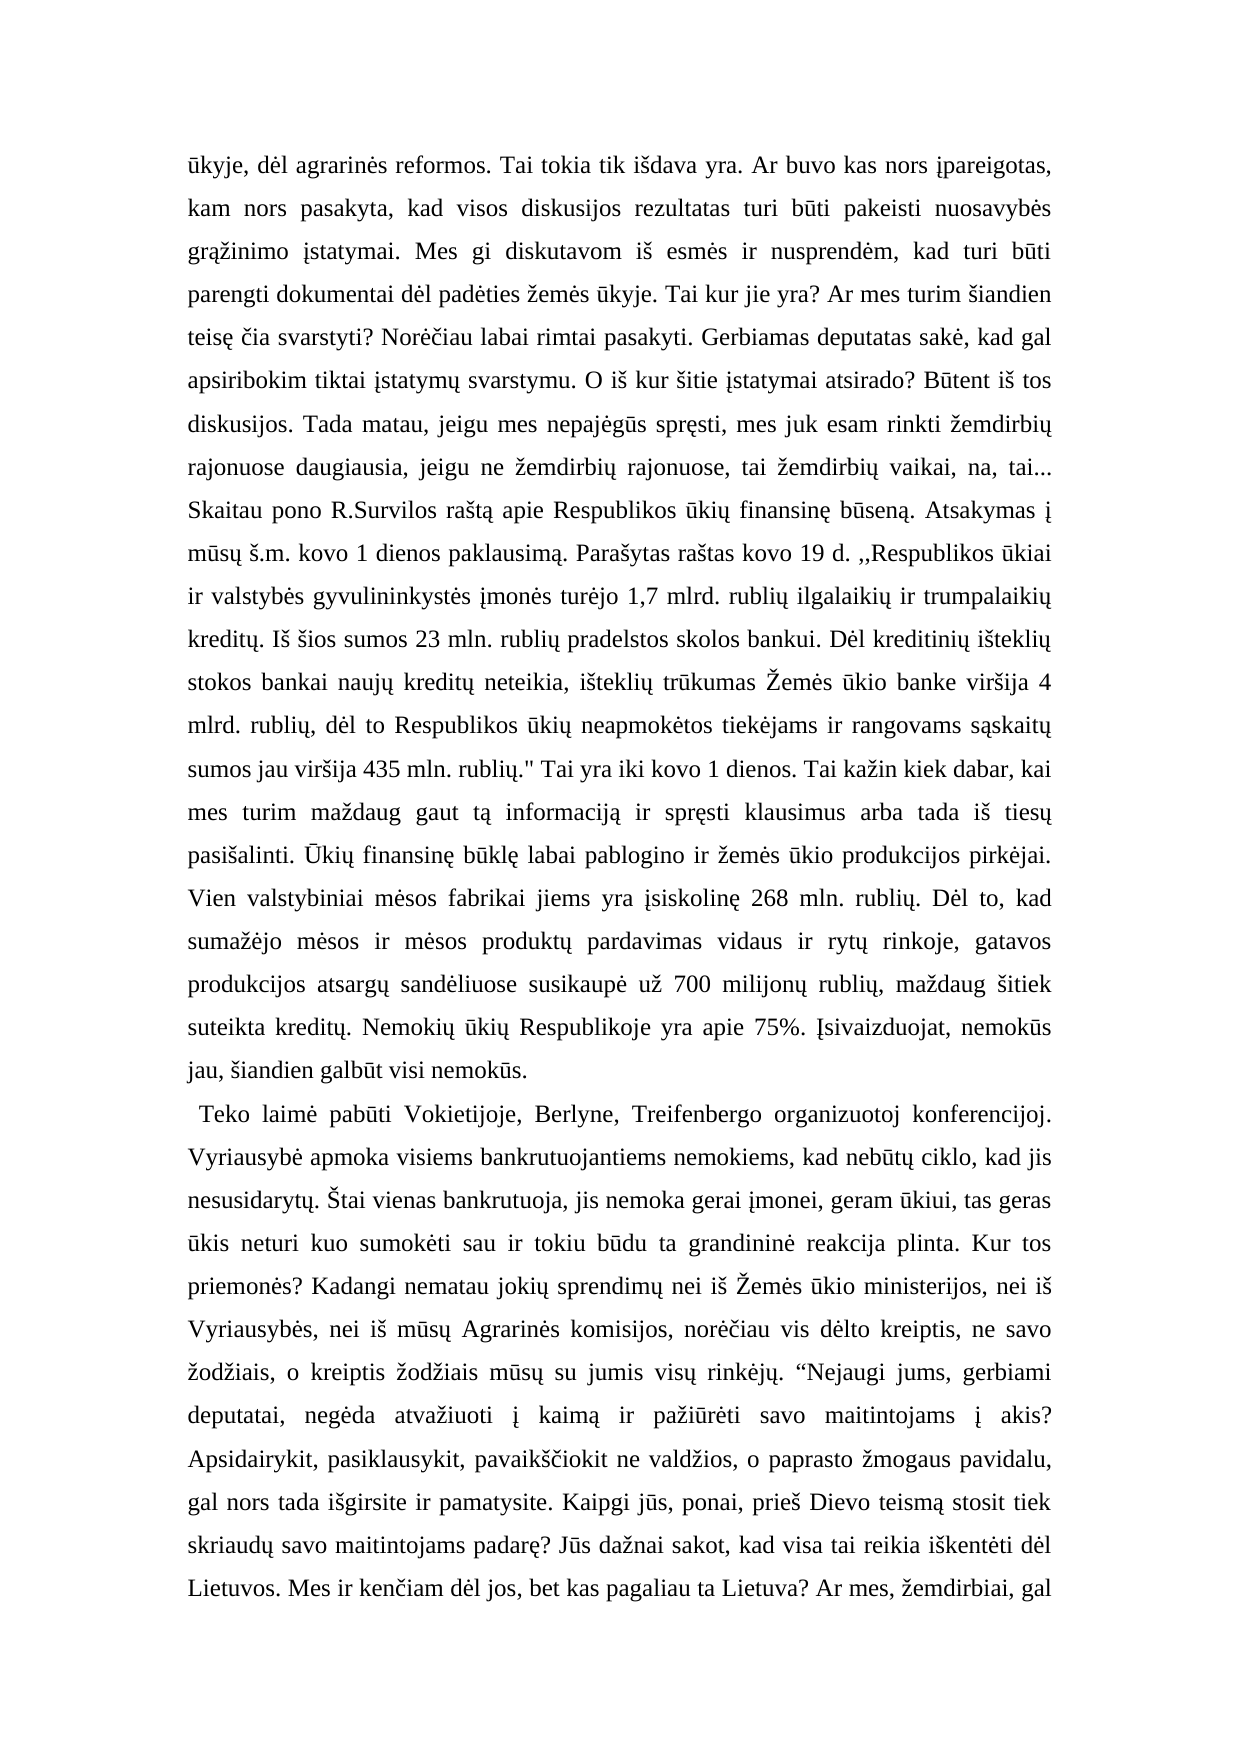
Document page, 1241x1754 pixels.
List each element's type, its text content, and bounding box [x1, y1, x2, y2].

text ūkyje, dėl agrarinės reformos. Tai tokia tik išdava yra. Ar buvo kas nors įpareigotas, kam nors pasakyta, kad visos diskusijos rezultatas turi būti pakeisti nuosavybės grąžinimo įstatymai. Mes gi diskutavom iš esmės ir nusprendėm, kad turi būti parengti dokumentai dėl padėties žemės ūkyje. Tai kur jie yra? Ar mes turim šiandien teisę čia svarstyti? Norėčiau labai rimtai pasakyti. Gerbiamas deputatas sakė, kad gal apsiribokim tiktai įstatymų svarstymu. O iš kur šitie įstatymai atsirado? Būtent iš tos diskusijos. Tada matau, jeigu mes nepajėgūs spręsti, mes juk esam rinkti žemdirbių rajonuose daugiausia, jeigu ne žemdirbių rajonuose, tai žemdirbių vaikai, na, tai... Skaitau pono R.Survilos raštą apie Respublikos ūkių finansinę būseną. Atsakymas į mūsų š.m. kovo 1 dienos paklausimą. Parašytas raštas kovo 19 d. ,,Respublikos ūkiai ir valstybės gyvulininkystės įmonės turėjo 1,7 mlrd. rublių ilgalaikių ir trumpalaikių kreditų. Iš šios sumos 23 mln. rublių pradelstos skolos bankui. Dėl kreditinių išteklių stokos bankai naujų kreditų neteikia, išteklių trūkumas Žemės ūkio banke viršija 4 mlrd. rublių, dėl to Respublikos ūkių neapmokėtos tiekėjams ir rangovams sąskaitų sumos jau viršija 435 mln. rublių." Tai yra iki kovo 1 dienos. Tai kažin kiek dabar, kai mes turim maždaug gaut tą informaciją ir spręsti klausimus arba tada iš tiesų pasišalinti. Ūkių finansinę būklę labai pablogino ir žemės ūkio produkcijos pirkėjai. Vien valstybiniai mėsos fabrikai jiems yra įsiskolinę 268 mln. rublių. Dėl to, kad sumažėjo mėsos ir mėsos produktų pardavimas vidaus ir rytų rinkoje, gatavos produkcijos atsargų sandėliuose susikaupė už 700 milijonų rublių, maždaug šitiek suteikta kreditų. Nemokių ūkių Respublikoje yra apie 75%. Įsivaizduojat, nemokūs jau, šiandien galbūt visi nemokūs. [187, 150, 1053, 1084]
text Teko laimė pabūti Vokietijoje, Berlyne, Treifenbergo organizuotoj konferencijoj. Vyriausybė apmoka visiems bankrutuojantiems nemokiems, kad nebūtų ciklo, kad jis nesusidarytų. Štai vienas bankrutuoja, jis nemoka gerai įmonei, geram ūkiui, tas geras ūkis neturi kuo sumokėti sau ir tokiu būdu ta grandininė reakcija plinta. Kur tos priemonės? Kadangi nematau jokių sprendimų nei iš Žemės ūkio ministerijos, nei iš Vyriausybės, nei iš mūsų Agrarinės komisijos, norėčiau vis dėlto kreiptis, ne savo žodžiais, o kreiptis žodžiais mūsų su jumis visų rinkėjų. “Nejaugi jums, gerbiami deputatai, negėda atvažiuoti į kaimą ir pažiūrėti savo maitintojams į akis? Apsidairykit, pasiklausykit, pavaikščiokit ne valdžios, o paprasto žmogaus pavidalu, gal nors tada išgirsite ir pamatysite. Kaipgi jūs, ponai, prieš Dievo teismą stosit tiek skriaudų savo maitintojams padarę? Jūs dažnai sakot, kad visa tai reikia iškentėti dėl Lietuvos. Mes ir kenčiam dėl jos, bet kas pagaliau ta Lietuva? Ar mes, žemdirbiai, gal [187, 1099, 1053, 1602]
